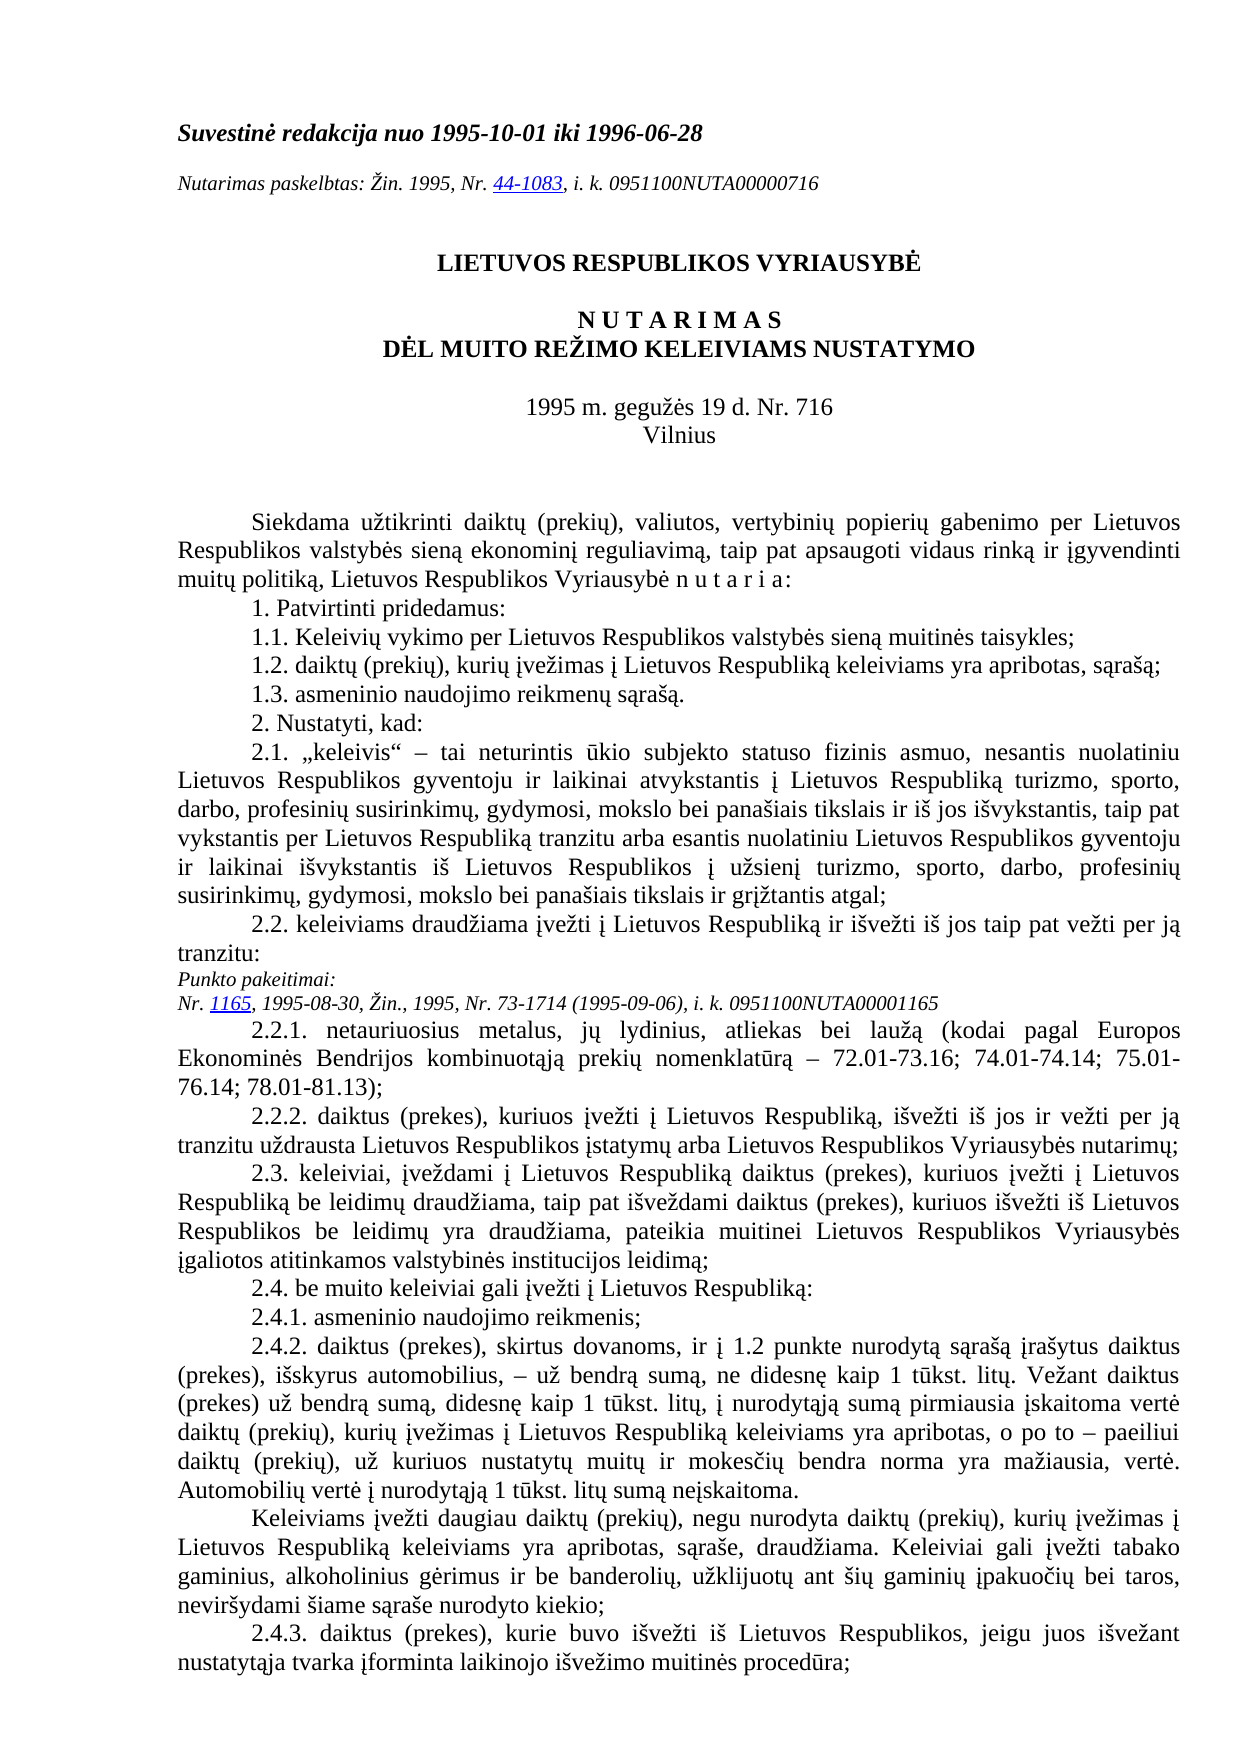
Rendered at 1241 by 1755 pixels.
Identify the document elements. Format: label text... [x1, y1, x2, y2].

text 1. Patvirtinti pridedamus: [177, 593, 1181, 622]
text 1995 m. gegužės 19 d. Nr. 716 [177, 392, 1181, 420]
text Vilnius [177, 420, 1181, 449]
text Siekdama užtikrinti daiktų (prekių), valiutos, vertybinių popierių gabenimo per Lietuvos Respublikos valstybės sieną ekonominį reguliavimą, taip pat apsaugoti vidaus rinką ir įgyvendinti muitų politiką, Lietuvos Respublikos Vyriausybė nutaria: [177, 507, 1181, 593]
text 2.2. keleiviams draudžiama įvežti į Lietuvos Respubliką ir išvežti iš jos taip pat vežti per ją tranzitu: [177, 909, 1181, 967]
text 2. Nustatyti, kad: [177, 708, 1181, 737]
text 2.2.1. netauriuosius metalus, jų lydinius, atliekas bei laužą (kodai pagal Europos Ekonominės Bendrijos kombinuotąją prekių nomenklatūrą – 72.01-73.16; 74.01-74.14; 75.01-76.14; 78.01-81.13); [177, 1015, 1181, 1101]
text DĖL MUITO REŽIMO KELEIVIAMS NUSTATYMO [177, 334, 1181, 363]
text Nutarimas paskelbtas: Žin. 1995, Nr. 44-1083, i. k. 0951100NUTA00000716 [177, 171, 1181, 195]
text 2.4.3. daiktus (prekes), kurie buvo išvežti iš Lietuvos Respublikos, jeigu juos išvežant nustatytąja tvarka įforminta laikinojo išvežimo muitinės procedūra; [177, 1618, 1181, 1676]
text 2.4. be muito keleiviai gali įvežti į Lietuvos Respubliką: [177, 1273, 1181, 1302]
text 2.3. keleiviai, įveždami į Lietuvos Respubliką daiktus (prekes), kuriuos įvežti į Lietuvos Respubliką be leidimų draudžiama, taip pat išveždami daiktus (prekes), kuriuos išvežti iš Lietuvos Respublikos be leidimų yra draudžiama, pateikia muitinei Lietuvos Respublikos Vyriausybės įgaliotos atitinkamos valstybinės institucijos leidimą; [177, 1158, 1181, 1273]
text 2.4.2. daiktus (prekes), skirtus dovanoms, ir į 1.2 punkte nurodytą sąrašą įrašytus daiktus (prekes), išskyrus automobilius, – už bendrą sumą, ne didesnę kaip 1 tūkst. litų. Vežant daiktus (prekes) už bendrą sumą, didesnę kaip 1 tūkst. litų, į nurodytąją sumą pirmiausia įskaitoma vertė daiktų (prekių), kurių įvežimas į Lietuvos Respubliką keleiviams yra apribotas, o po to – paeiliui daiktų (prekių), už kuriuos nustatytų muitų ir mokesčių bendra norma yra mažiausia, vertė. Automobilių vertė į nurodytąją 1 tūkst. litų sumą neįskaitoma. [177, 1331, 1181, 1503]
text 2.1. „keleivis“ – tai neturintis ūkio subjekto statuso fizinis asmuo, nesantis nuolatiniu Lietuvos Respublikos gyventoju ir laikinai atvykstantis į Lietuvos Respubliką turizmo, sporto, darbo, profesinių susirinkimų, gydymosi, mokslo bei panašiais tikslais ir iš jos išvykstantis, taip pat vykstantis per Lietuvos Respubliką tranzitu arba esantis nuolatiniu Lietuvos Respublikos gyventoju ir laikinai išvykstantis iš Lietuvos Respublikos į užsienį turizmo, sporto, darbo, profesinių susirinkimų, gydymosi, mokslo bei panašiais tikslais ir grįžtantis atgal; [177, 737, 1181, 909]
text N U T A R I M A S [177, 305, 1181, 334]
text Nr. 1165, 1995-08-30, Žin., 1995, Nr. 73-1714 (1995-09-06), i. k. 0951100NUTA00001165 [177, 991, 1181, 1015]
text LIETUVOS RESPUBLIKOS VYRIAUSYBĖ [177, 248, 1181, 277]
text 2.4.1. asmeninio naudojimo reikmenis; [177, 1302, 1181, 1331]
text 1.2. daiktų (prekių), kurių įvežimas į Lietuvos Respubliką keleiviams yra apribotas, sąrašą; [177, 650, 1181, 679]
text 2.2.2. daiktus (prekes), kuriuos įvežti į Lietuvos Respubliką, išvežti iš jos ir vežti per ją tranzitu uždrausta Lietuvos Respublikos įstatymų arba Lietuvos Respublikos Vyriausybės nutarimų; [177, 1101, 1181, 1158]
text 1.1. Keleivių vykimo per Lietuvos Respublikos valstybės sieną muitinės taisykles; [177, 622, 1181, 650]
text Suvestinė redakcija nuo 1995-10-01 iki 1996-06-28 [177, 118, 1181, 147]
text Punkto pakeitimai: [177, 967, 1181, 991]
text 1.3. asmeninio naudojimo reikmenų sąrašą. [177, 679, 1181, 708]
text Keleiviams įvežti daugiau daiktų (prekių), negu nurodyta daiktų (prekių), kurių įvežimas į Lietuvos Respubliką keleiviams yra apribotas, sąraše, draudžiama. Keleiviai gali įvežti tabako gaminius, alkoholinius gėrimus ir be banderolių, užklijuotų ant šių gaminių įpakuočių bei taros, neviršydami šiame sąraše nurodyto kiekio; [177, 1503, 1181, 1618]
